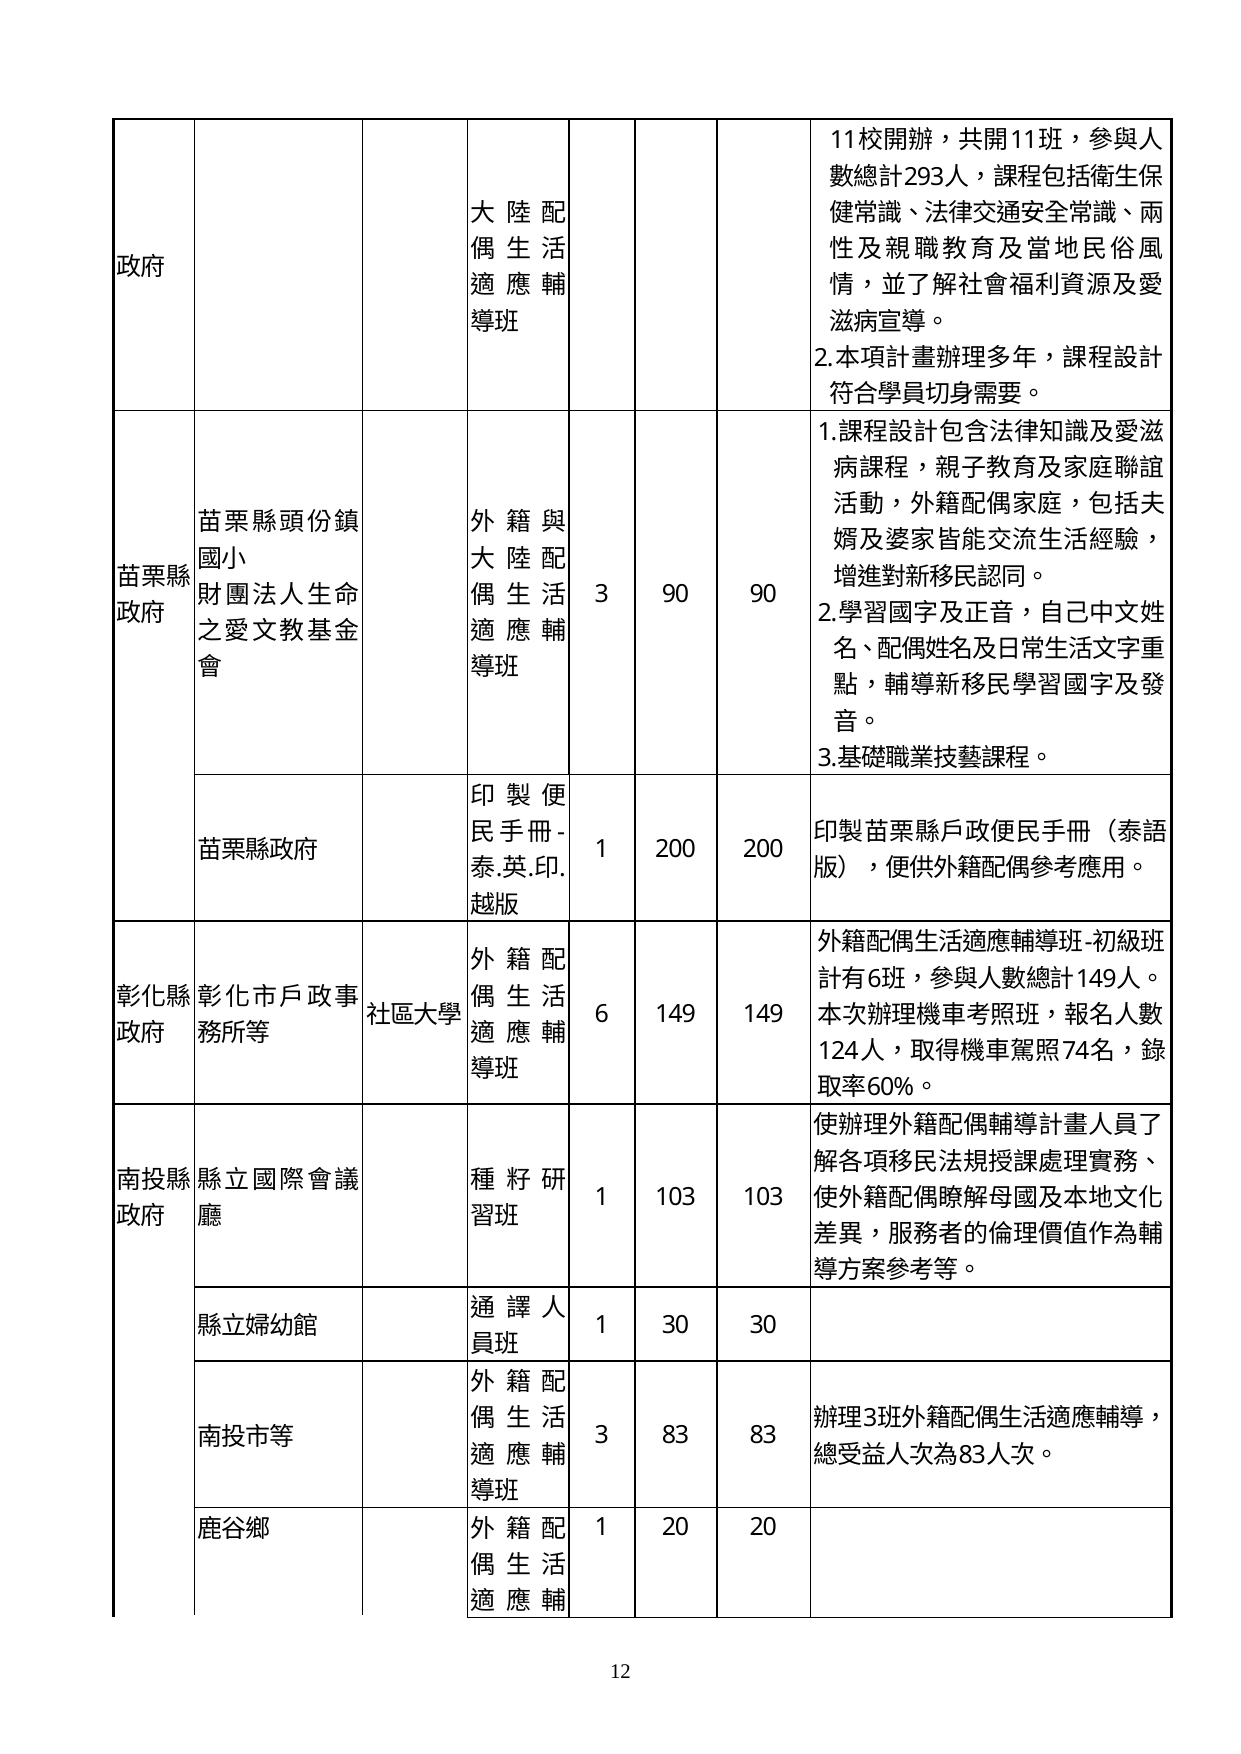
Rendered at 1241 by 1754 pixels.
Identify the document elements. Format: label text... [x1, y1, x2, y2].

table_cell 149 [636, 922, 716, 1103]
table_cell 1 [570, 1508, 634, 1617]
table_cell 103 [636, 1105, 716, 1286]
table_cell [363, 411, 467, 774]
table_cell 30 [636, 1288, 716, 1360]
table_cell 政府 [115, 120, 194, 410]
table_cell 6 [570, 922, 634, 1103]
table_cell [811, 1508, 1170, 1617]
table_cell 彰化縣政府 [115, 922, 194, 1103]
table_cell 1 [570, 775, 634, 920]
table_cell 90 [718, 411, 810, 774]
table_cell 種籽研習班 [468, 1105, 568, 1286]
table_cell 大陸配偶生活適應輔導班 [468, 120, 568, 410]
table_cell [115, 1360, 194, 1507]
table_cell 83 [636, 1362, 716, 1507]
table_cell 印製苗栗縣戶政便民手冊（泰語版），便供外籍配偶參考應用。 [811, 775, 1170, 920]
table_cell 90 [636, 411, 716, 774]
table_cell [363, 775, 467, 920]
table_cell [115, 1507, 194, 1617]
table_cell 社區大學 [363, 922, 467, 1103]
table_cell 1.課程設計包含法律知識及愛滋病課程，親子教育及家庭聯誼活動，外籍配偶家庭，包括夫婿及婆家皆能交流生活經驗，增進對新移民認同。 2.學習國字及正音，自己中文姓名、配偶姓名及日常生活文字重點，輔導新移民學習國字及發音。 3.基礎職業技藝課程。 [811, 411, 1170, 774]
table_cell 200 [636, 775, 716, 920]
table_cell 辦理3班外籍配偶生活適應輔導，總受益人次為83人次。 [811, 1362, 1170, 1507]
table_cell [811, 1288, 1170, 1360]
table_cell [195, 120, 362, 410]
table_cell 1 [570, 1288, 634, 1360]
table_cell 83 [718, 1362, 810, 1507]
table_cell 鹿谷鄉 [194, 1508, 363, 1617]
table_cell [115, 1286, 194, 1360]
table_cell [363, 1362, 467, 1507]
table_cell 南投縣政府 [115, 1105, 194, 1286]
table_cell 縣立婦幼館 [195, 1288, 362, 1360]
table_cell 外籍與大陸配偶生活適應輔導班 [468, 411, 568, 774]
table_cell [570, 120, 634, 410]
table_cell 通譯人員班 [468, 1288, 568, 1360]
table_cell 3 [570, 411, 634, 774]
table_cell 印製便民手冊-泰.英.印.越版 [468, 775, 569, 920]
table_cell 11校開辦，共開11班，參與人數總計293人，課程包括衛生保健常識、法律交通安全常識、兩性及親職教育及當地民俗風情，並了解社會福利資源及愛滋病宣導。 2.本項計畫辦理多年，課程設計符合學員切身需要。 [811, 120, 1170, 410]
table_cell 1 [570, 1105, 634, 1286]
table_cell 外籍配偶生活適應輔導班 [468, 1362, 568, 1507]
table_cell 外籍配偶生活適應輔 [468, 1508, 568, 1617]
table_cell 彰化市戶政事務所等 [195, 922, 362, 1103]
table_cell [363, 120, 467, 410]
table_cell 外籍配偶生活適應輔導班 [468, 922, 568, 1103]
table_cell 縣立國際會議廳 [195, 1105, 362, 1286]
table_cell [363, 1105, 467, 1286]
table_cell 苗栗縣政府 [115, 411, 194, 774]
table_cell 苗栗縣政府 [195, 775, 362, 920]
table_cell 30 [718, 1288, 810, 1360]
table_cell 南投市等 [195, 1362, 362, 1507]
table_cell [115, 774, 194, 920]
table_cell [363, 1508, 467, 1617]
table_cell [718, 120, 810, 410]
table_cell 使辦理外籍配偶輔導計畫人員了解各項移民法規授課處理實務、使外籍配偶瞭解母國及本地文化差異，服務者的倫理價值作為輔導方案參考等。 [811, 1105, 1170, 1286]
table_cell 20 [718, 1508, 810, 1617]
table_cell [363, 1288, 467, 1360]
table_cell [636, 120, 716, 410]
table_cell 149 [718, 922, 810, 1103]
table_cell 103 [718, 1105, 810, 1286]
table_cell 苗栗縣頭份鎮國小 財團法人生命之愛文教基金會 [195, 411, 362, 774]
table_cell 20 [636, 1508, 716, 1617]
table_cell 200 [718, 775, 810, 920]
table_cell 外籍配偶生活適應輔導班-初級班計有6班，參與人數總計149人。本次辦理機車考照班，報名人數124人，取得機車駕照74名，錄取率60%。 [811, 922, 1170, 1103]
table_cell 3 [570, 1362, 634, 1507]
